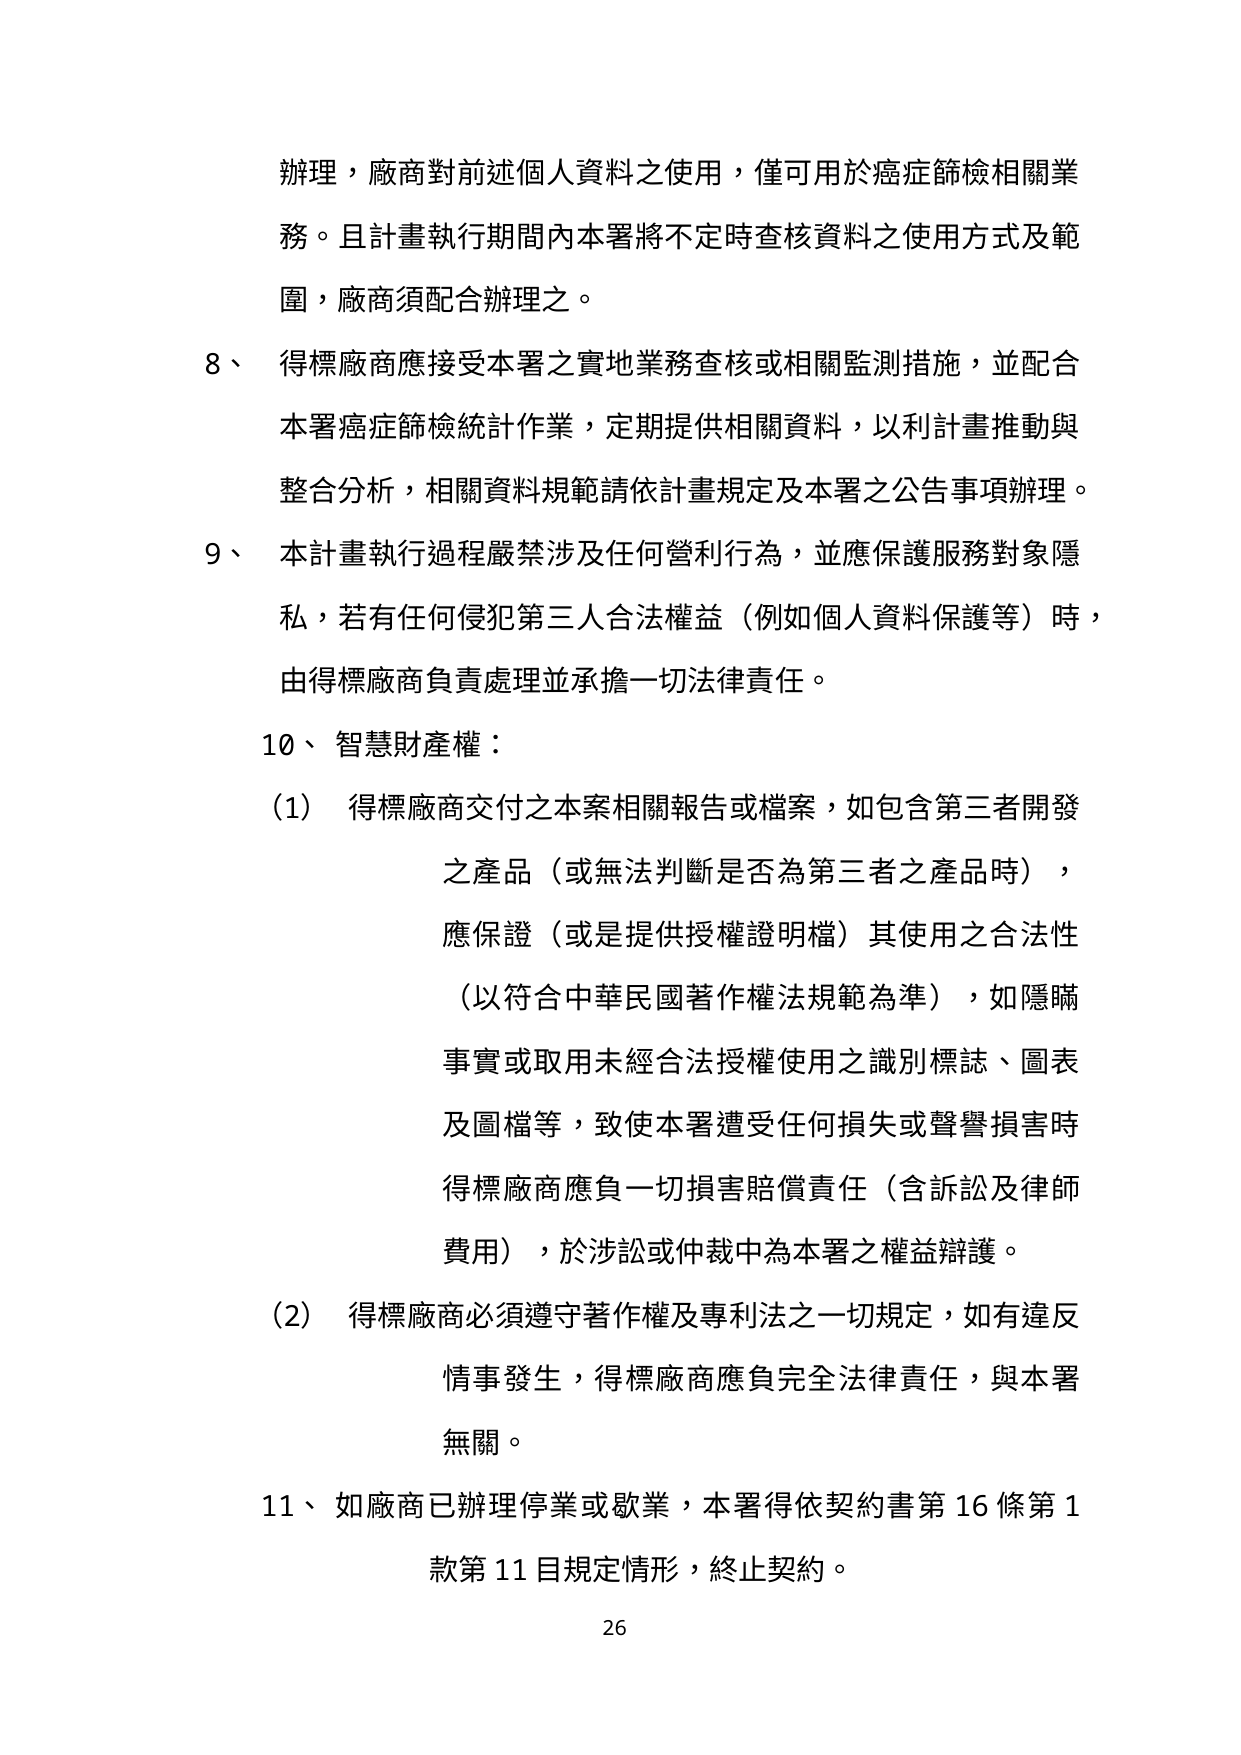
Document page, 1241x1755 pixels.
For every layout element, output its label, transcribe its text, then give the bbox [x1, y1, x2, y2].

list 辦理，廠商對前述個人資料之使用，僅可用於癌症篩檢相關業務。且計畫執行期間內本署將不定時查核資料之使用方式及範圍，廠商須配合辦理之。 [204, 150, 1081, 319]
list 得標廠商必須遵守著作權及專利法之一切規定，如有違反情事發生，得標廠商應負完全法律責任，與本署無關。 [254, 1292, 1081, 1462]
list 得標廠商應接受本署之實地業務查核或相關監測措施，並配合本署癌症篩檢統計作業，定期提供相關資料，以利計畫推動與整合分析，相關資料規範請依計畫規定及本署之公告事項辦理。 [204, 340, 1081, 509]
list 智慧財產權： [260, 721, 1081, 763]
list 如廠商已辦理停業或歇業，本署得依契約書第16條第1款第11目規定情形，終止契約。 [260, 1483, 1081, 1589]
list 得標廠商交付之本案相關報告或檔案，如包含第三者開發之產品（或無法判斷是否為第三者之產品時），應保證（或是提供授權證明檔）其使用之合法性（以符合中華民國著作權法規範為準），如隱瞞事實或取用未經合法授權使用之識別標誌、圖表及圖檔等，致使本署遭受任何損失或聲譽損害時，得標廠商應負一切損害賠償責任（含訴訟及律師費用），於涉訟或仲裁中為本署之權益辯護。 [254, 785, 1081, 1271]
list 本計畫執行過程嚴禁涉及任何營利行為，並應保護服務對象隱私，若有任何侵犯第三人合法權益（例如個人資料保護等）時，由得標廠商負責處理並承擔一切法律責任。 [204, 531, 1081, 700]
